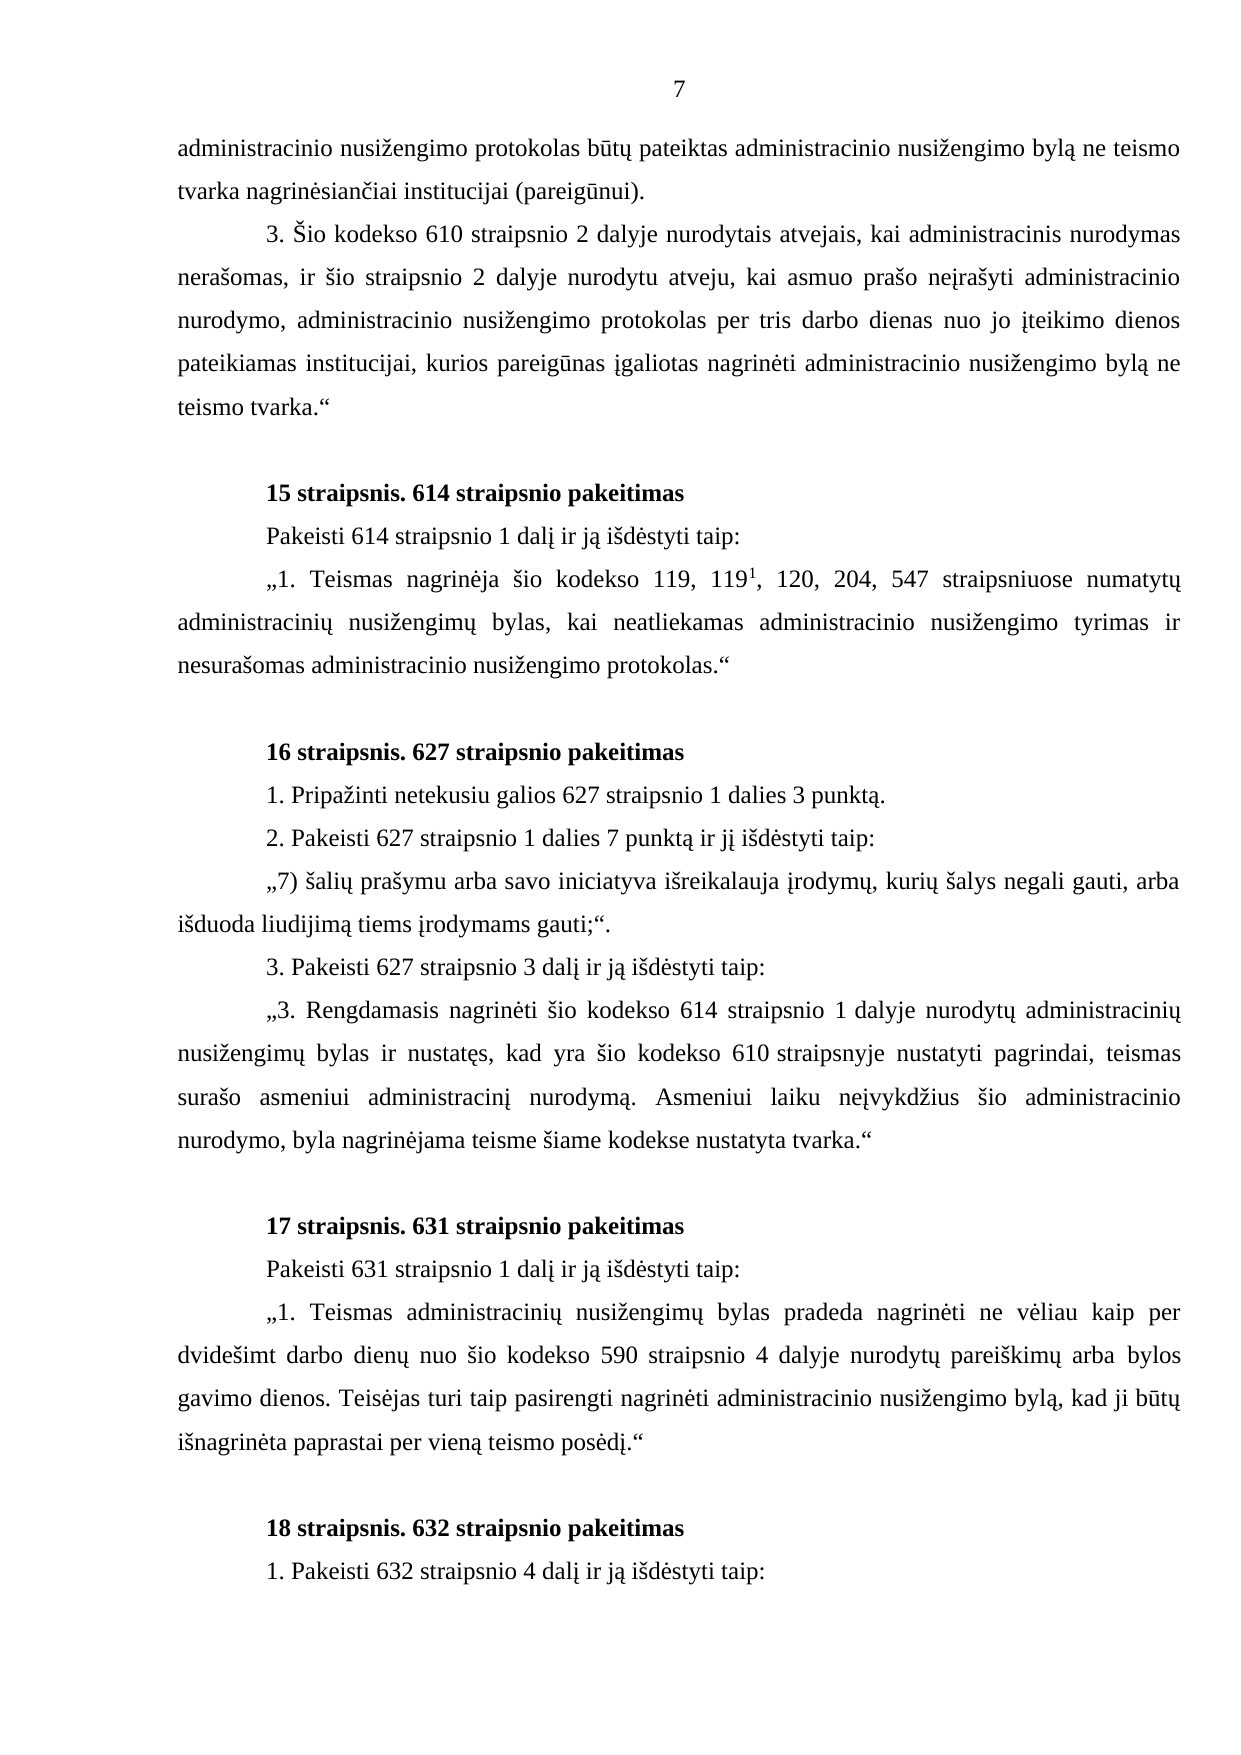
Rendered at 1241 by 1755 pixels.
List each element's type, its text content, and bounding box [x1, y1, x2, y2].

text „7) šalių prašymu arba savo iniciatyva išreikalauja įrodymų, kurių šalys negali gauti, arba išduoda liudijimą tiems įrodymams gauti;“. [177, 866, 1181, 938]
text 18 straipsnis. 632 straipsnio pakeitimas [177, 1513, 1181, 1542]
text 1. Pripažinti netekusiu galios 627 straipsnio 1 dalies 3 punktą. [177, 780, 1181, 808]
text 17 straipsnis. 631 straipsnio pakeitimas [177, 1211, 1181, 1240]
text „1. Teismas nagrinėja šio kodekso 119, 1191, 120, 204, 547 straipsniuose numatytų administracinių nusižengimų bylas, kai neatliekamas administracinio nusižengimo tyrimas ir nesurašomas administracinio nusižengimo protokolas.“ [177, 564, 1181, 679]
text 15 straipsnis. 614 straipsnio pakeitimas [177, 478, 1181, 507]
text Pakeisti 631 straipsnio 1 dalį ir ją išdėstyti taip: [177, 1254, 1181, 1283]
text „1. Teismas administracinių nusižengimų bylas pradeda nagrinėti ne vėliau kaip per dvidešimt darbo dienų nuo šio kodekso 590 straipsnio 4 dalyje nurodytų pareiškimų arba bylos gavimo dienos. Teisėjas turi taip pasirengti nagrinėti administracinio nusižengimo bylą, kad ji būtų išnagrinėta paprastai per vieną teismo posėdį.“ [177, 1297, 1181, 1455]
text 1. Pakeisti 632 straipsnio 4 dalį ir ją išdėstyti taip: [177, 1556, 1181, 1585]
text administracinio nusižengimo protokolas būtų pateiktas administracinio nusižengimo bylą ne teismo tvarka nagrinėsiančiai institucijai (pareigūnui). [177, 133, 1181, 205]
text „3. Rengdamasis nagrinėti šio kodekso 614 straipsnio 1 dalyje nurodytų administracinių nusižengimų bylas ir nustatęs, kad yra šio kodekso 610 straipsnyje nustatyti pagrindai, teismas surašo asmeniui administracinį nurodymą. Asmeniui laiku neįvykdžius šio administracinio nurodymo, byla nagrinėjama teisme šiame kodekse nustatyta tvarka.“ [177, 995, 1181, 1153]
text 16 straipsnis. 627 straipsnio pakeitimas [177, 737, 1181, 765]
text 3. Šio kodekso 610 straipsnio 2 dalyje nurodytais atvejais, kai administracinis nurodymas nerašomas, ir šio straipsnio 2 dalyje nurodytu atveju, kai asmuo prašo neįrašyti administracinio nurodymo, administracinio nusižengimo protokolas per tris darbo dienas nuo jo įteikimo dienos pateikiamas institucijai, kurios pareigūnas įgaliotas nagrinėti administracinio nusižengimo bylą ne teismo tvarka.“ [177, 219, 1181, 420]
text 2. Pakeisti 627 straipsnio 1 dalies 7 punktą ir jį išdėstyti taip: [177, 823, 1181, 852]
text 3. Pakeisti 627 straipsnio 3 dalį ir ją išdėstyti taip: [177, 952, 1181, 981]
text Pakeisti 614 straipsnio 1 dalį ir ją išdėstyti taip: [177, 521, 1181, 550]
